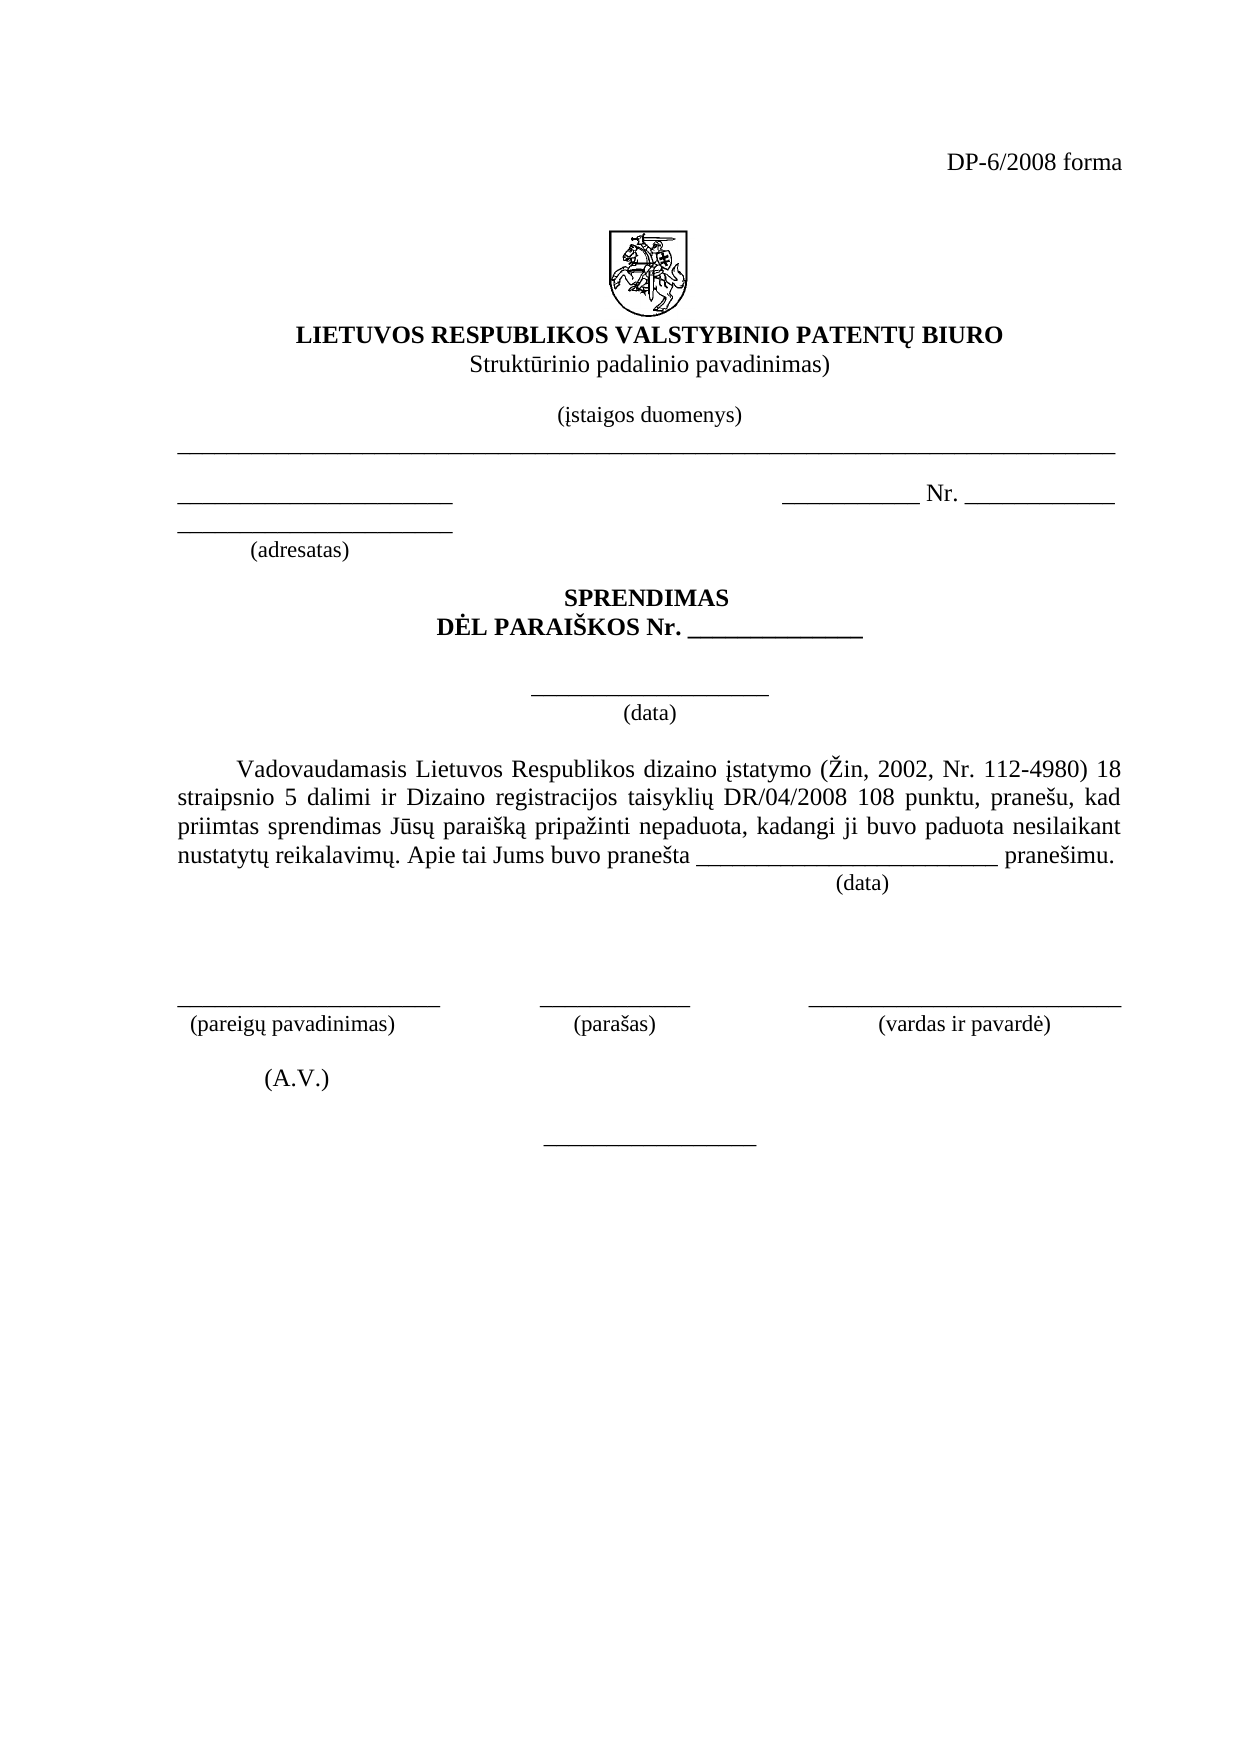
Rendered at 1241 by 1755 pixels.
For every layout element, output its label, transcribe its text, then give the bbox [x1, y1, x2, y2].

text (data) [602, 869, 1122, 895]
text _ [177, 428, 1122, 457]
text (įstaigos duomenys) [177, 401, 1122, 428]
text _____________________ ____________ _________________________ [177, 981, 1122, 1010]
text Struktūrinio padalinio pavadinimas) [177, 349, 1122, 377]
text SPRENDIMAS DĖL PARAIŠKOS Nr. ______________ [177, 583, 1122, 641]
text ______________________ ___________ Nr. ____________ [177, 478, 1122, 507]
text (A.V.) [264, 1063, 1122, 1091]
text DP-6/2008 forma [177, 147, 1122, 176]
text (data) [177, 698, 1122, 725]
text Vadovaudamasis Lietuvos Respublikos dizaino įstatymo (Žin, 2002, Nr. 112-4980) 18 straipsnio 5 dalimi ir Dizaino registracijos taisyklių DR/04/2008 108 punktu, pranešu, kad priimtas sprendimas Jūsų paraišką pripažinti nepaduota, kadangi ji buvo paduota nesilaikant nustatytų reikalavimų. Apie tai Jums buvo pranešta pranešimu. [177, 754, 1122, 869]
text (adresatas) [250, 536, 1122, 562]
text ______________________ [177, 507, 1122, 536]
text (pareigų pavadinimas) (parašas) (vardas ir pavardė) [190, 1010, 1122, 1036]
text _________________ [177, 1120, 1122, 1149]
text (herbas) [177, 204, 1122, 320]
text ___________________ [177, 670, 1122, 698]
text LIETUVOS RESPUBLIKOS VALSTYBINIO PATENTŲ BIURO [177, 320, 1122, 349]
